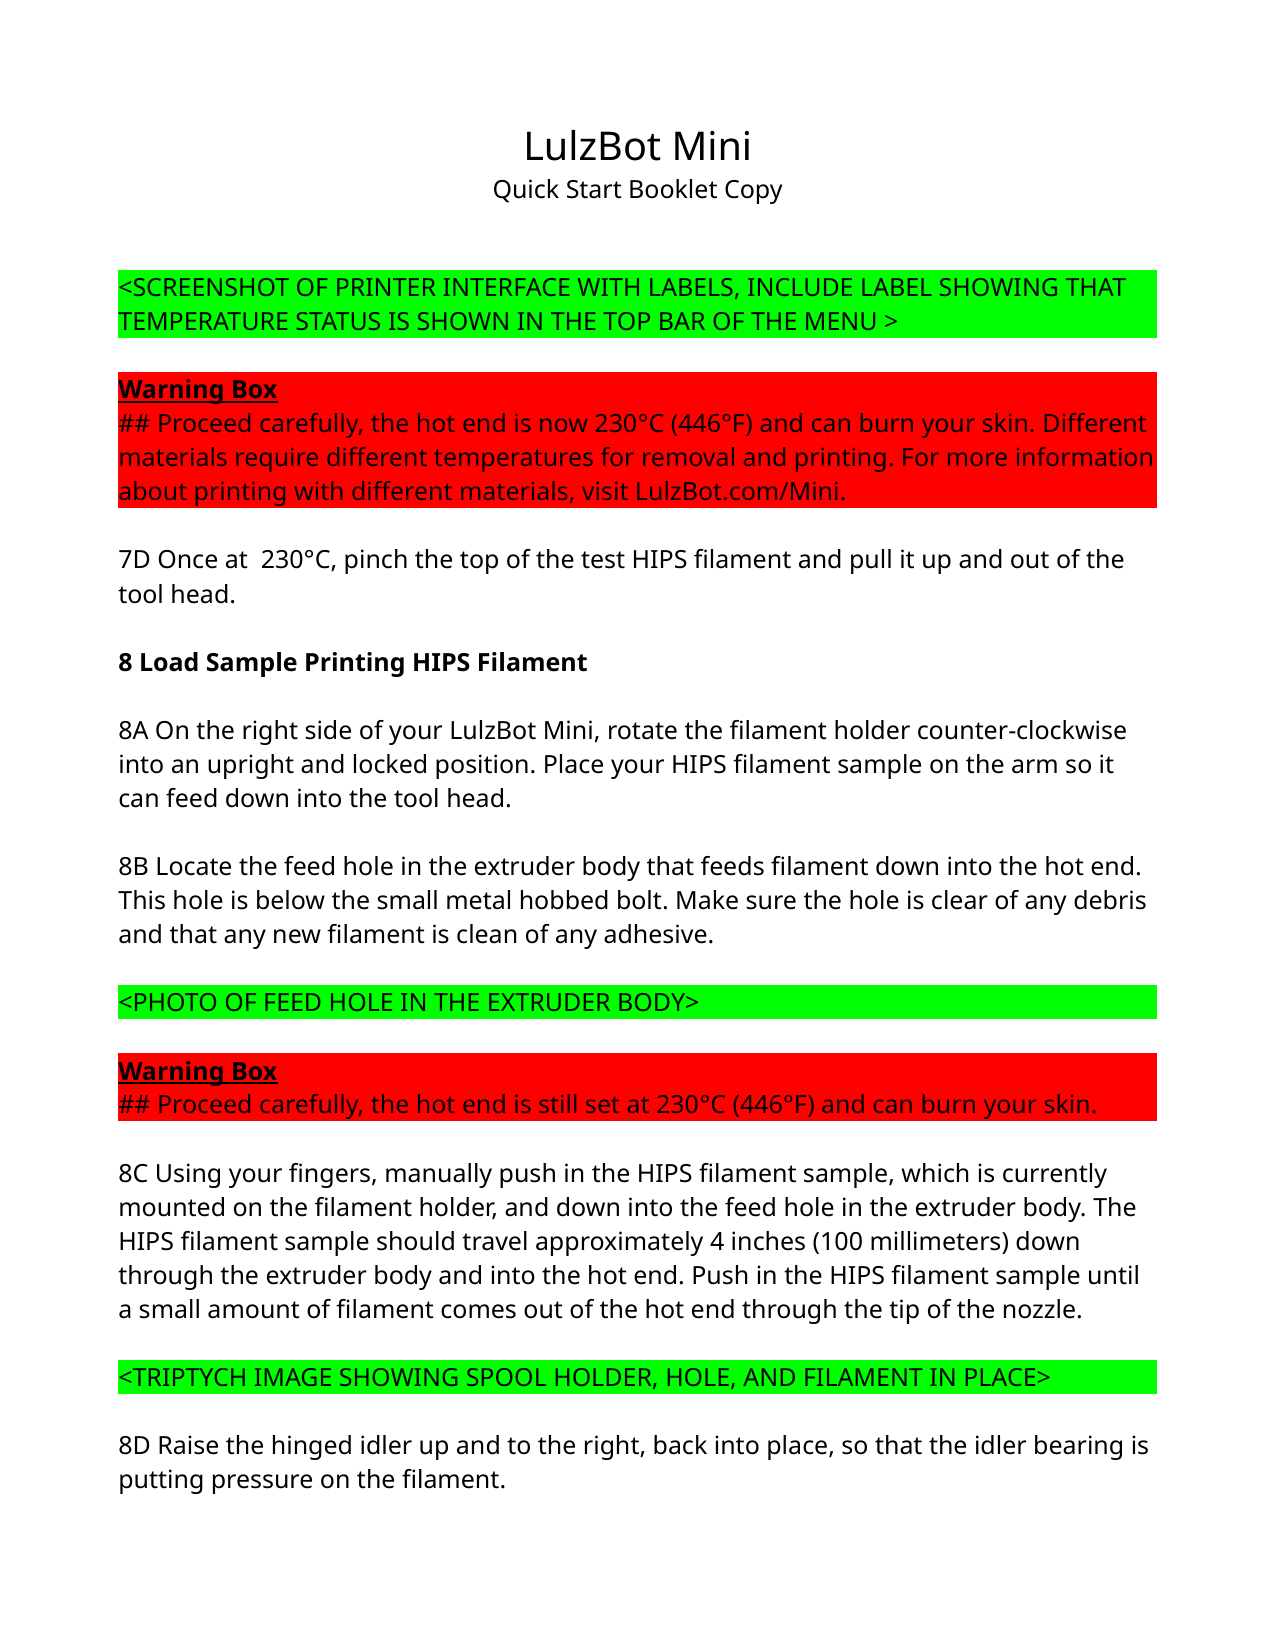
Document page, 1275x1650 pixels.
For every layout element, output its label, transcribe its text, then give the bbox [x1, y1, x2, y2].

text <SCREENSHOT OF PRINTER INTERFACE WITH LABELS, INCLUDE LABEL SHOWING THAT TEMPERATURE STATUS IS SHOWN IN THE TOP BAR OF THE MENU > [118, 270, 1157, 338]
text ## Proceed carefully, the hot end is still set at 230°C (446°F) and can burn your skin. [118, 1087, 1157, 1121]
text 7D Once at 230°C, pinch the top of the test HIPS filament and pull it up and out of the tool head. [118, 542, 1157, 610]
text 8 Load Sample Printing HIPS Filament [118, 644, 1157, 678]
text 8A On the right side of your LulzBot Mini, rotate the filament holder counter-clockwise into an upright and locked position. Place your HIPS filament sample on the arm so it can feed down into the tool head. [118, 712, 1157, 815]
text 8C Using your fingers, manually push in the HIPS filament sample, which is currently mounted on the filament holder, and down into the feed hole in the extruder body. The HIPS filament sample should travel approximately 4 inches (100 millimeters) down through the extruder body and into the hot end. Push in the HIPS filament sample until a small amount of filament comes out of the hot end through the tip of the nozzle. [118, 1155, 1157, 1326]
text Warning Box [118, 1053, 1157, 1087]
text 8D Raise the hinged idler up and to the right, back into place, so that the idler bearing is putting pressure on the filament. [118, 1428, 1157, 1496]
text <TRIPTYCH IMAGE SHOWING SPOOL HOLDER, HOLE, AND FILAMENT IN PLACE> [118, 1360, 1157, 1394]
text Warning Box [118, 372, 1157, 406]
text 8B Locate the feed hole in the extruder body that feeds filament down into the hot end. This hole is below the small metal hobbed bolt. Make sure the hole is clear of any debris and that any new filament is clean of any adhesive. [118, 849, 1157, 951]
text <PHOTO OF FEED HOLE IN THE EXTRUDER BODY> [118, 985, 1157, 1019]
text ## Proceed carefully, the hot end is now 230°C (446°F) and can burn your skin. Different materials require different temperatures for removal and printing. For more information about printing with different materials, visit LulzBot.com/Mini. [118, 406, 1157, 508]
